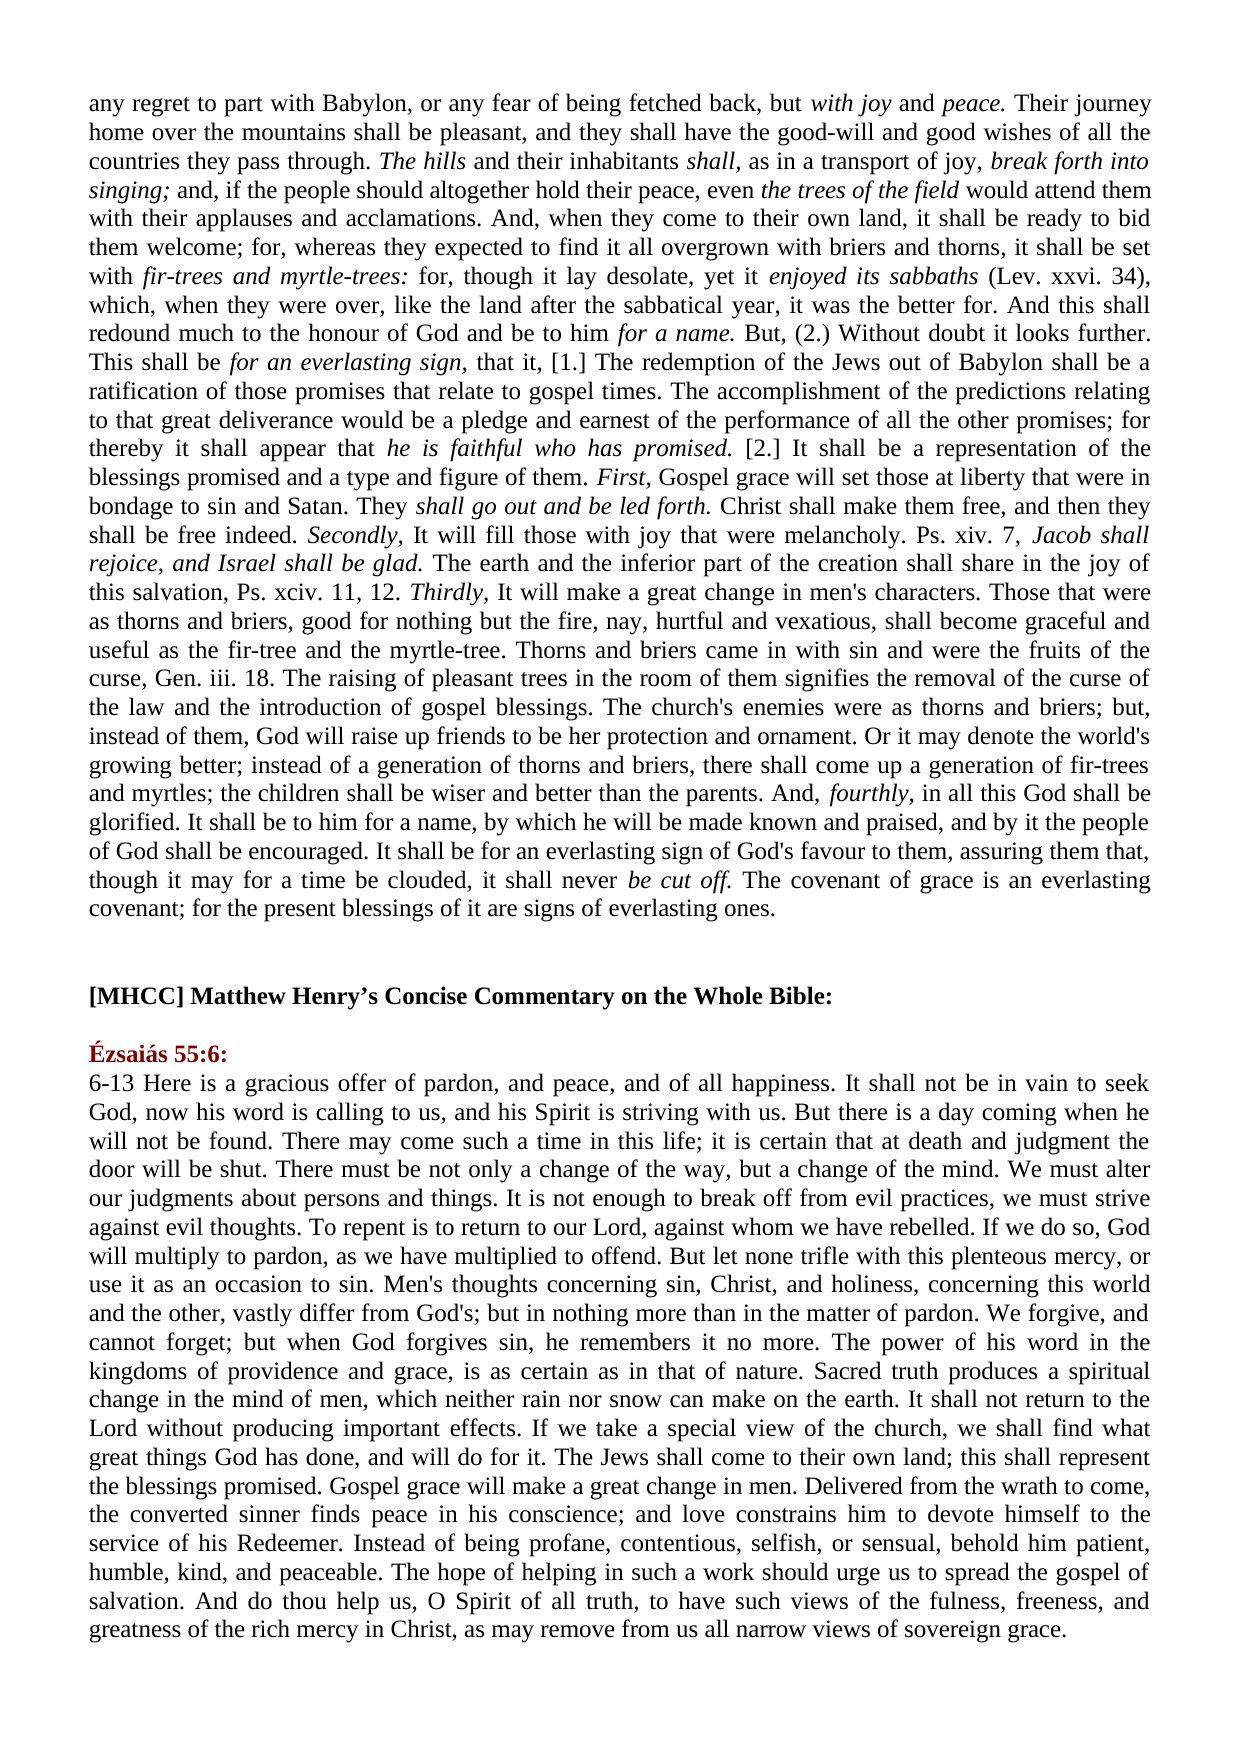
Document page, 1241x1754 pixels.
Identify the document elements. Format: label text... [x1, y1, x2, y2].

text Ézsaiás 55:6: [88, 1039, 1152, 1068]
text 6-13 Here is a gracious offer of pardon, and peace, and of all happiness. It shall not be in vain to seek God, now his word is calling to us, and his Spirit is striving with us. But there is a day coming when he will not be found. There may come such a time in this life; it is certain that at death and judgment the door will be shut. There must be not only a change of the way, but a change of the mind. We must alter our judgments about persons and things. It is not enough to break off from evil practices, we must strive against evil thoughts. To repent is to return to our Lord, against whom we have rebelled. If we do so, God will multiply to pardon, as we have multiplied to offend. But let none trifle with this plenteous mercy, or use it as an occasion to sin. Men's thoughts concerning sin, Christ, and holiness, concerning this world and the other, vastly differ from God's; but in nothing more than in the matter of pardon. We forgive, and cannot forget; but when God forgives sin, he remembers it no more. The power of his word in the kingdoms of providence and grace, is as certain as in that of nature. Sacred truth produces a spiritual change in the mind of men, which neither rain nor snow can make on the earth. It shall not return to the Lord without producing important effects. If we take a special view of the church, we shall find what great things God has done, and will do for it. The Jews shall come to their own land; this shall represent the blessings promised. Gospel grace will make a great change in men. Delivered from the wrath to come, the converted sinner finds peace in his conscience; and love constrains him to devote himself to the service of his Redeemer. Instead of being profane, contentious, selfish, or sensual, behold him patient, humble, kind, and peaceable. The hope of helping in such a work should urge us to spread the gospel of salvation. And do thou help us, O Spirit of all truth, to have such views of the fulness, freeness, and greatness of the rich mercy in Christ, as may remove from us all narrow views of sovereign grace. [88, 1068, 1152, 1643]
text any regret to part with Babylon, or any fear of being fetched back, but with joy and peace. Their journey home over the mountains shall be pleasant, and they shall have the good-will and good wishes of all the countries they pass through. The hills and their inhabitants shall, as in a transport of joy, break forth into singing; and, if the people should altogether hold their peace, even the trees of the field would attend them with their applauses and acclamations. And, when they come to their own land, it shall be ready to bid them welcome; for, whereas they expected to find it all overgrown with briers and thorns, it shall be set with fir-trees and myrtle-trees: for, though it lay desolate, yet it enjoyed its sabbaths (Lev. xxvi. 34), which, when they were over, like the land after the sabbatical year, it was the better for. And this shall redound much to the honour of God and be to him for a name. But, (2.) Without doubt it looks further. This shall be for an everlasting sign, that it, [1.] The redemption of the Jews out of Babylon shall be a ratification of those promises that relate to gospel times. The accomplishment of the predictions relating to that great deliverance would be a pledge and earnest of the performance of all the other promises; for thereby it shall appear that he is faithful who has promised. [2.] It shall be a representation of the blessings promised and a type and figure of them. First, Gospel grace will set those at liberty that were in bondage to sin and Satan. They shall go out and be led forth. Christ shall make them free, and then they shall be free indeed. Secondly, It will fill those with joy that were melancholy. Ps. xiv. 7, Jacob shall rejoice, and Israel shall be glad. The earth and the inferior part of the creation shall share in the joy of this salvation, Ps. xciv. 11, 12. Thirdly, It will make a great change in men's characters. Those that were as thorns and briers, good for nothing but the fire, nay, hurtful and vexatious, shall become graceful and useful as the fir-tree and the myrtle-tree. Thorns and briers came in with sin and were the fruits of the curse, Gen. iii. 18. The raising of pleasant trees in the room of them signifies the removal of the curse of the law and the introduction of gospel blessings. The church's enemies were as thorns and briers; but, instead of them, God will raise up friends to be her protection and ornament. Or it may denote the world's growing better; instead of a generation of thorns and briers, there shall come up a generation of fir-trees and myrtles; the children shall be wiser and better than the parents. And, fourthly, in all this God shall be glorified. It shall be to him for a name, by which he will be made known and praised, and by it the people of God shall be encouraged. It shall be for an everlasting sign of God's favour to them, assuring them that, though it may for a time be clouded, it shall never be cut off. The covenant of grace is an everlasting covenant; for the present blessings of it are signs of everlasting ones. [88, 88, 1152, 922]
text [MHCC] Matthew Henry’s Concise Commentary on the Whole Bible: [88, 981, 1152, 1010]
